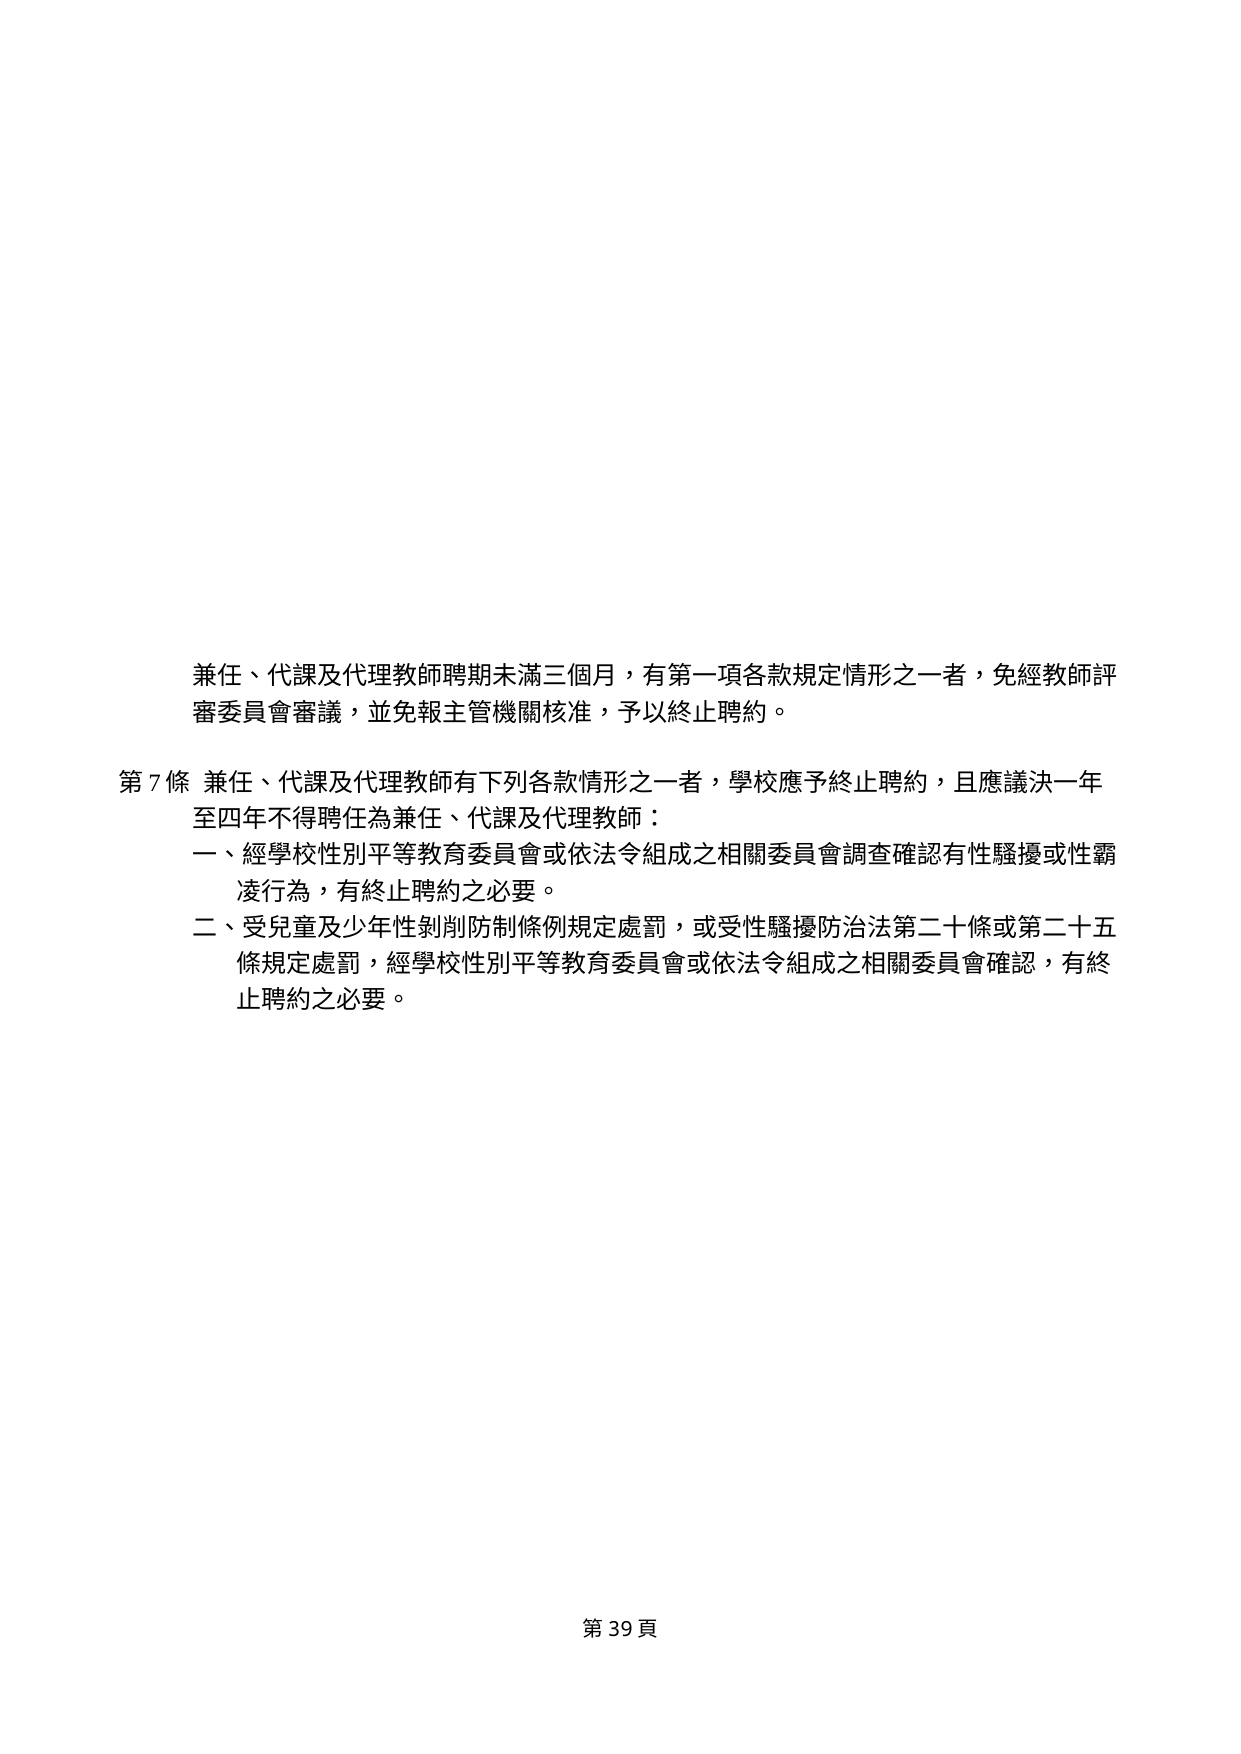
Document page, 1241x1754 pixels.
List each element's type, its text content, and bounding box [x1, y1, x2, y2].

text 一、經學校性別平等教育委員會或依法令組成之相關委員會調查確認有性騷擾或性霸凌行為，有終止聘約之必要。 [192, 835, 1122, 907]
text 二、受兒童及少年性剝削防制條例規定處罰，或受性騷擾防治法第二十條或第二十五條規定處罰，經學校性別平等教育委員會或依法令組成之相關委員會確認，有終止聘約之必要。 [192, 907, 1122, 1016]
text 第7條 兼任、代課及代理教師有下列各款情形之一者，學校應予終止聘約，且應議決一年至四年不得聘任為兼任、代課及代理教師： [118, 762, 1122, 835]
text 兼任、代課及代理教師聘期未滿三個月，有第一項各款規定情形之一者，免經教師評審委員會審議，並免報主管機關核准，予以終止聘約。 [192, 656, 1122, 728]
